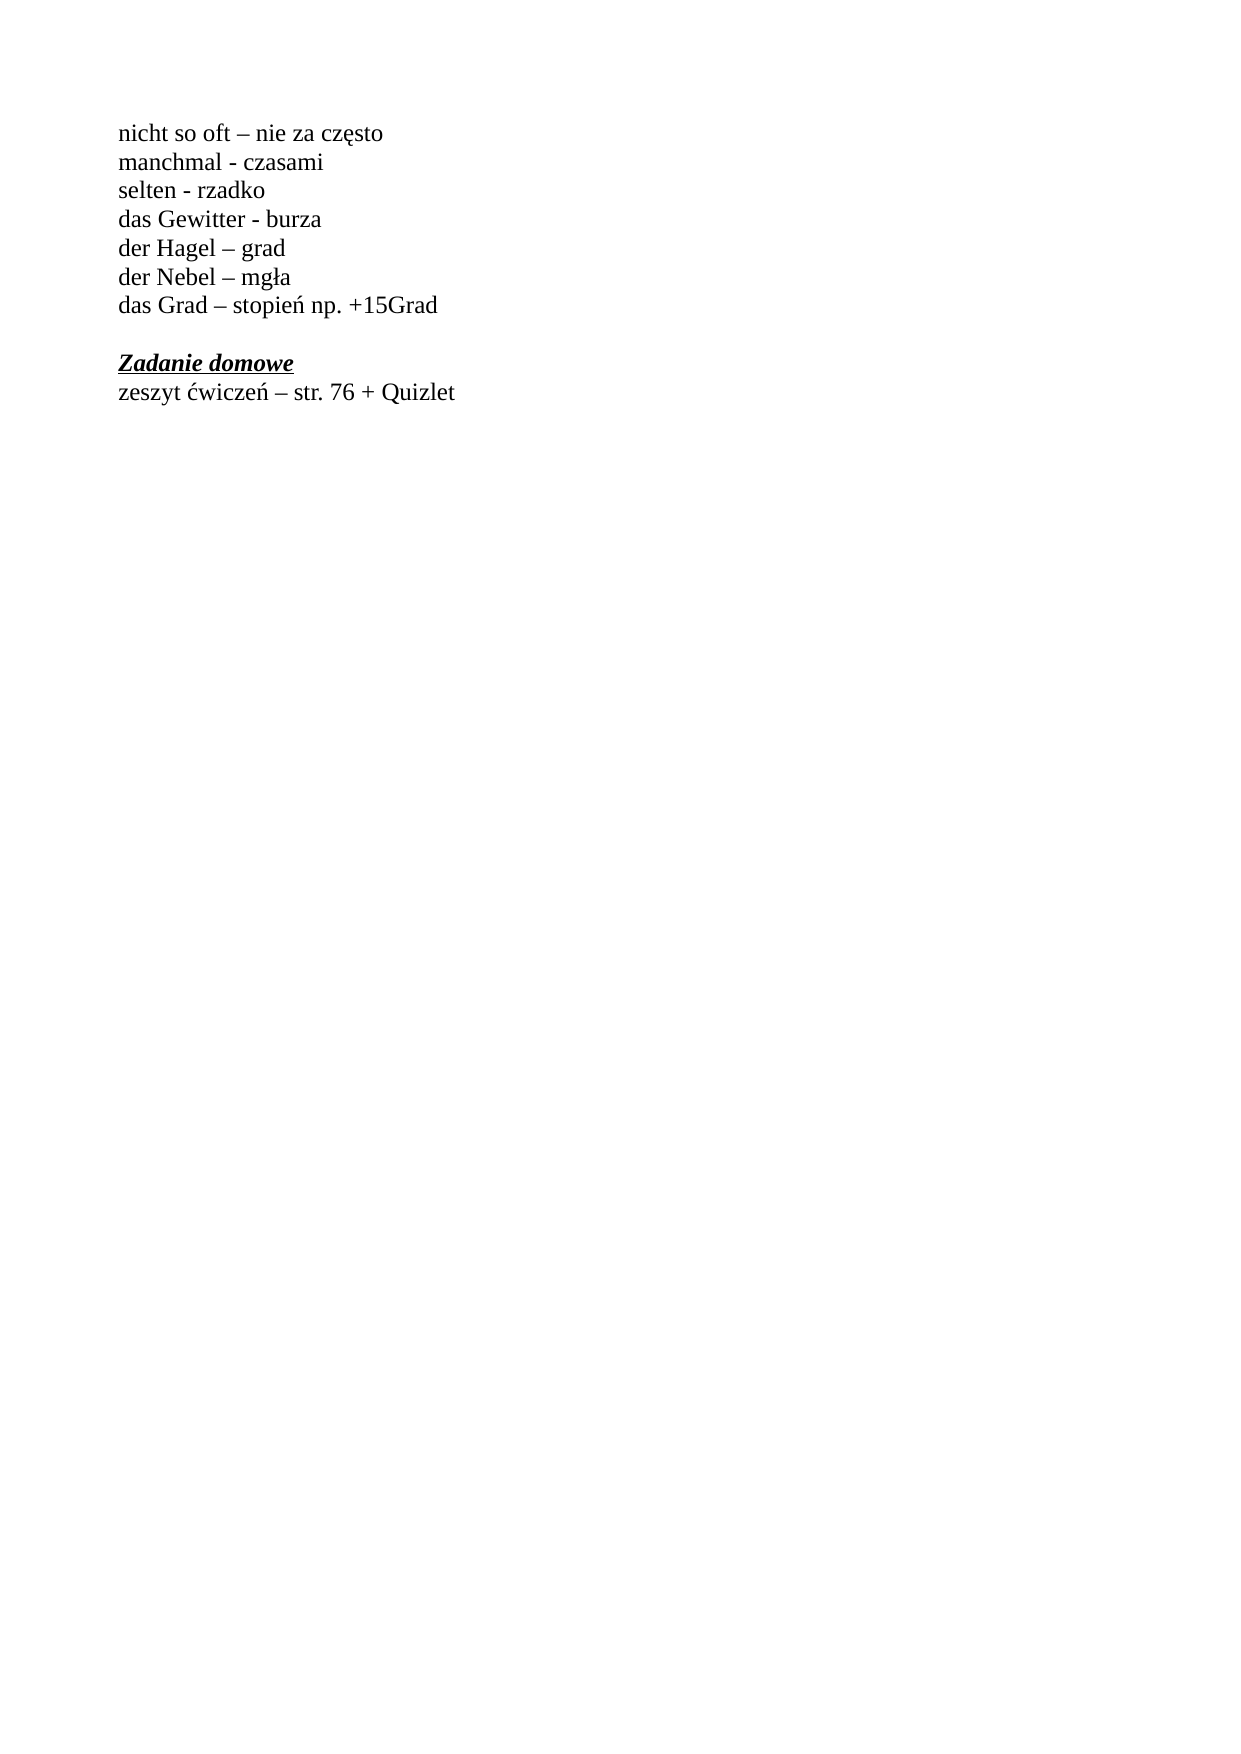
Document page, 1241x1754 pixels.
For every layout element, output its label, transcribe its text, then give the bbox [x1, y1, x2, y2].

text nicht so oft – nie za często [118, 118, 1122, 147]
text zeszyt ćwiczeń – str. 76 + Quizlet [118, 377, 1122, 406]
text Zadanie domowe [118, 348, 1122, 377]
text das Gewitter - burza [118, 204, 1122, 233]
text das Grad – stopień np. +15Grad [118, 291, 1122, 319]
text der Nebel – mgła [118, 262, 1122, 291]
text manchmal - czasami [118, 147, 1122, 176]
text selten - rzadko [118, 176, 1122, 204]
text der Hagel – grad [118, 233, 1122, 262]
